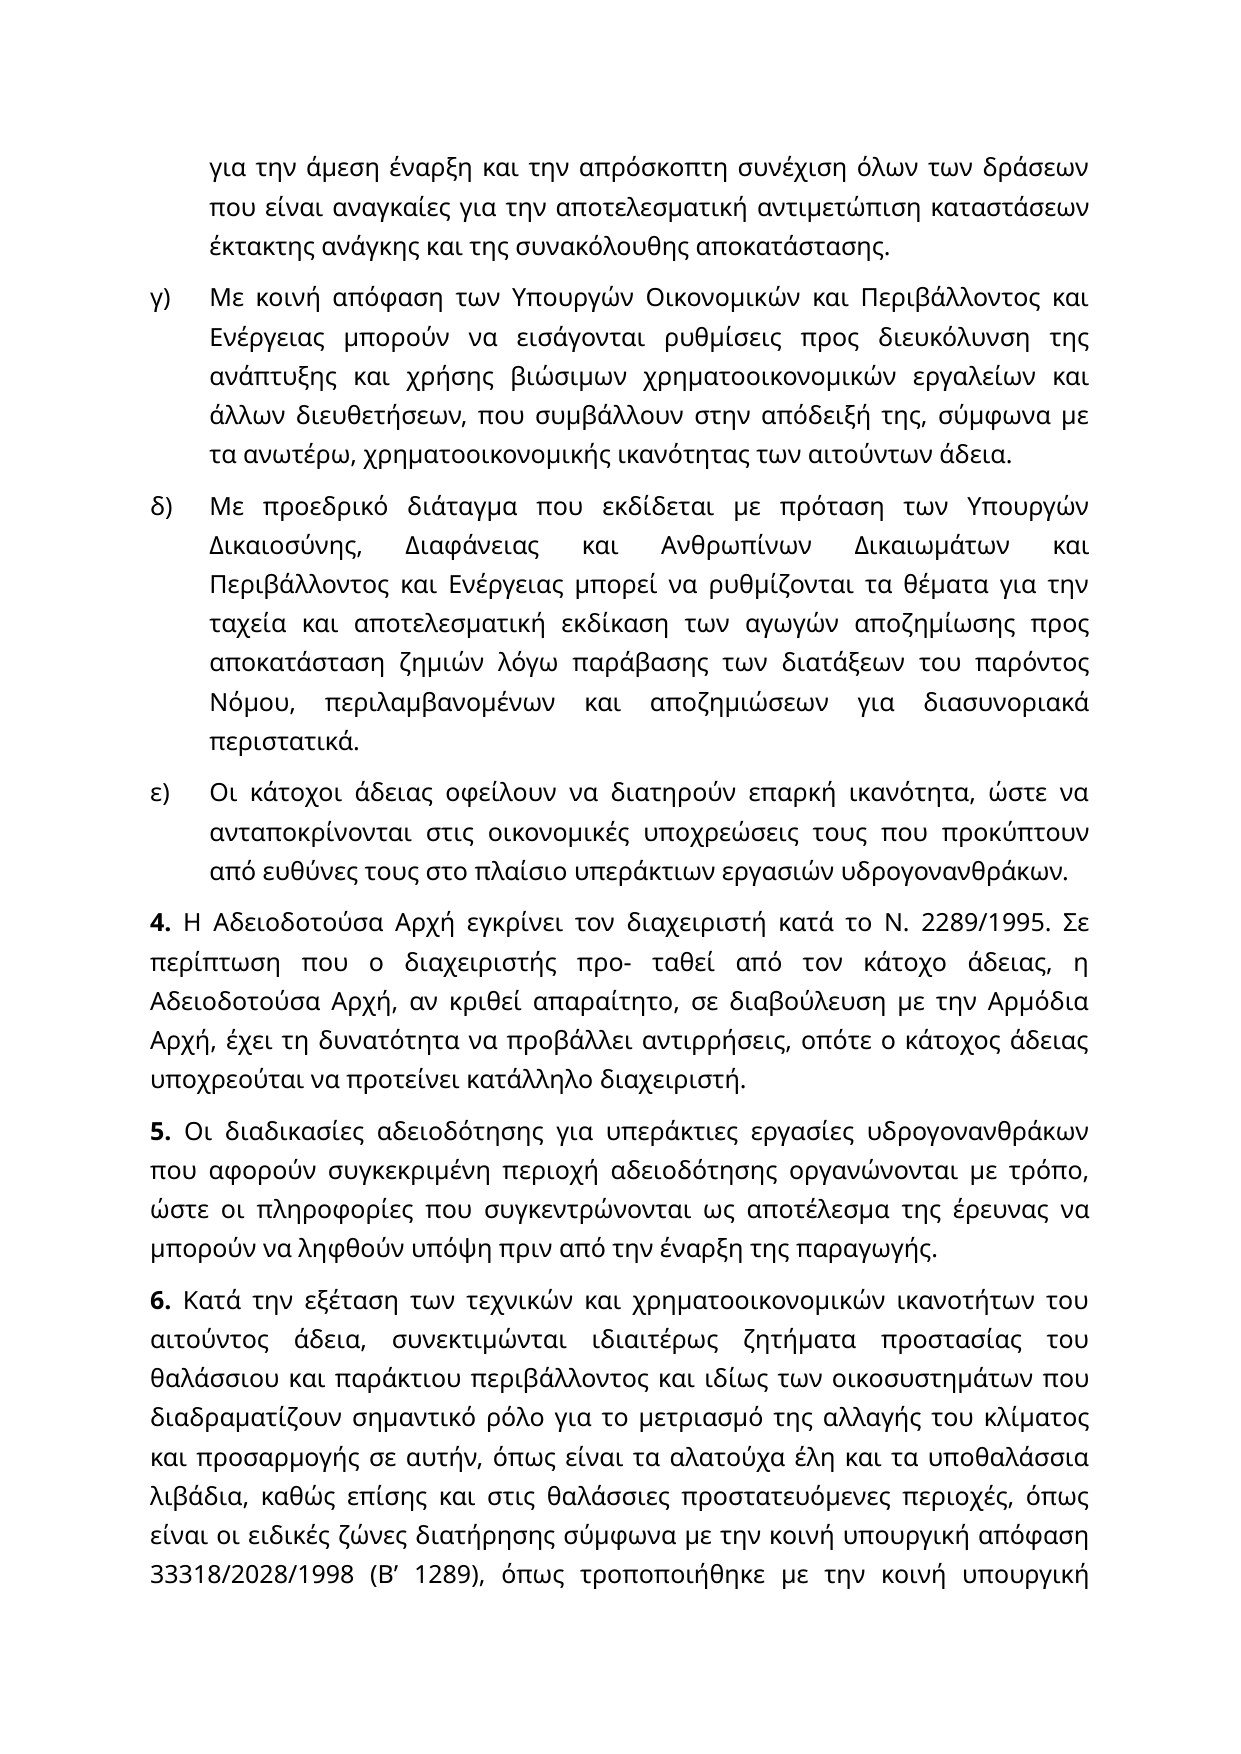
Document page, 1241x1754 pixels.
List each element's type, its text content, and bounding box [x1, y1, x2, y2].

text 6. Κατά την εξέταση των τεχνικών και χρηματοοικονομικών ικανοτήτων του αιτούντος άδεια, συνεκτιμώνται ιδιαιτέρως ζητήματα προστασίας του θαλάσσιου και παράκτιου περιβάλλοντος και ιδίως των οικοσυστημάτων που διαδραματίζουν σημαντικό ρόλο για το μετριασμό της αλλαγής του κλίματος και προσαρμογής σε αυτήν, όπως είναι τα αλατούχα έλη και τα υποθαλάσσια λιβάδια, καθώς επίσης και στις θαλάσσιες προστατευόμενες περιοχές, όπως είναι οι ειδικές ζώνες διατήρησης σύμφωνα με την κοινή υπουργική απόφαση 33318/2028/1998 (Β’ 1289), όπως τροποποιήθηκε με την κοινή υπουργική [150, 1282, 1090, 1591]
list ε) Οι κάτοχοι άδειας οφείλουν να διατηρούν επαρκή ικανότητα, ώστε να ανταποκρίνονται στις οικονομικές υποχρεώσεις τους που προκύπτουν από ευθύνες τους στο πλαίσιο υπεράκτιων εργασιών υδρογονανθράκων. [150, 775, 1090, 887]
list για την άμεση έναρξη και την απρόσκοπτη συνέχιση όλων των δράσεων που είναι αναγκαίες για την αποτελεσματική αντιμετώπιση καταστάσεων έκτακτης ανάγκης και της συνακόλουθης αποκατάστασης. [150, 150, 1090, 262]
text 5. Οι διαδικασίες αδειοδότησης για υπεράκτιες εργασίες υδρογονανθράκων που αφορούν συγκεκριμένη περιοχή αδειοδότησης οργανώνονται με τρόπο, ώστε οι πληροφορίες που συγκεντρώνονται ως αποτέλεσμα της έρευνας να μπορούν να ληφθούν υπόψη πριν από την έναρξη της παραγωγής. [150, 1113, 1090, 1265]
text 4. Η Αδειοδοτούσα Αρχή εγκρίνει τον διαχειριστή κατά το Ν. 2289/1995. Σε περίπτωση που ο διαχειριστής προ- ταθεί από τον κάτοχο άδειας, η Αδειοδοτούσα Αρχή, αν κριθεί απαραίτητο, σε διαβούλευση με την Αρμόδια Αρχή, έχει τη δυνατότητα να προβάλλει αντιρρήσεις, οπότε ο κάτοχος άδειας υποχρεούται να προτείνει κατάλληλο διαχειριστή. [150, 905, 1090, 1096]
list δ) Με προεδρικό διάταγμα που εκδίδεται με πρόταση των Υπουργών Δικαιοσύνης, Διαφάνειας και Ανθρωπίνων Δικαιωμάτων και Περιβάλλοντος και Ενέργειας μπορεί να ρυθμίζονται τα θέματα για την ταχεία και αποτελεσματική εκδίκαση των αγωγών αποζημίωσης προς αποκατάσταση ζημιών λόγω παράβασης των διατάξεων του παρόντος Νόμου, περιλαμβανομένων και αποζημιώσεων για διασυνοριακά περιστατικά. [150, 488, 1090, 757]
list γ) Με κοινή απόφαση των Υπουργών Οικονομικών και Περιβάλλοντος και Ενέργειας μπορούν να εισάγονται ρυθμίσεις προς διευκόλυνση της ανάπτυξης και χρήσης βιώσιμων χρηματοοικονομικών εργαλείων και άλλων διευθετήσεων, που συμβάλλουν στην απόδειξή της, σύμφωνα με τα ανωτέρω, χρηματοοικονομικής ικανότητας των αιτούντων άδεια. [150, 280, 1090, 471]
